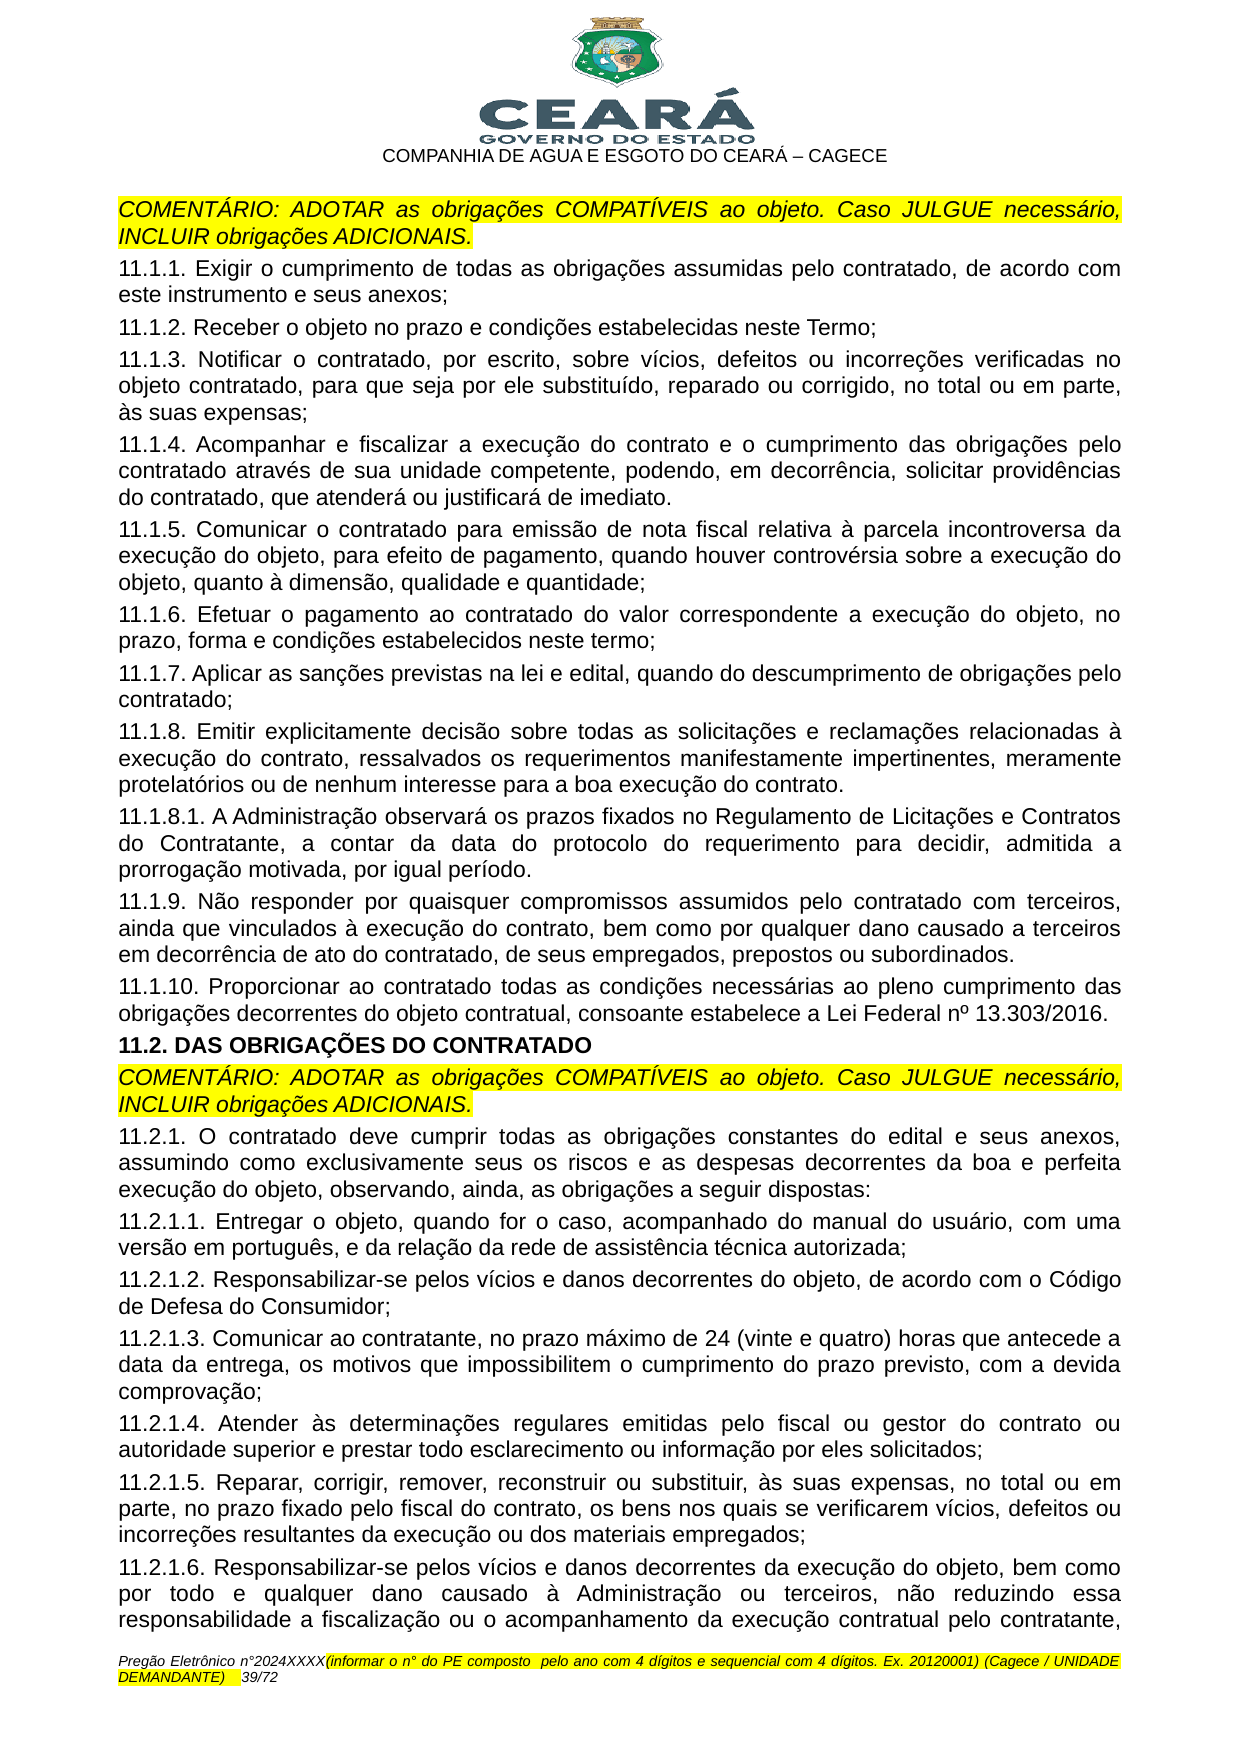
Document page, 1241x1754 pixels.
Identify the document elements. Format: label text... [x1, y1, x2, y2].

text 11.2.1.3. Comunicar ao contratante, no prazo máximo de 24 (vinte e quatro) horas que antecede a data da entrega, os motivos que impossibilitem o cumprimento do prazo previsto, com a devida comprovação; [118, 1325, 1122, 1404]
text COMENTÁRIO: ADOTAR as obrigações COMPATÍVEIS ao objeto. Caso JULGUE necessário, INCLUIR obrigações ADICIONAIS. [118, 196, 1122, 249]
text 11.1.8. Emitir explicitamente decisão sobre todas as solicitações e reclamações relacionadas à execução do contrato, ressalvados os requerimentos manifestamente impertinentes, meramente protelatórios ou de nenhum interesse para a boa execução do contrato. [118, 718, 1122, 797]
text 11.2.1.5. Reparar, corrigir, remover, reconstruir ou substituir, às suas expensas, no total ou em parte, no prazo fixado pelo fiscal do contrato, os bens nos quais se verificarem vícios, defeitos ou incorreções resultantes da execução ou dos materiais empregados; [118, 1469, 1122, 1548]
text 11.1.7. Aplicar as sanções previstas na lei e edital, quando do descumprimento de obrigações pelo contratado; [118, 659, 1122, 712]
text COMENTÁRIO: ADOTAR as obrigações COMPATÍVEIS ao objeto. Caso JULGUE necessário, INCLUIR obrigações ADICIONAIS. [118, 1064, 1122, 1117]
text 11.1.6. Efetuar o pagamento ao contratado do valor correspondente a execução do objeto, no prazo, forma e condições estabelecidos neste termo; [118, 601, 1122, 654]
text 11.1.2. Receber o objeto no prazo e condições estabelecidas neste Termo; [118, 314, 1122, 340]
text 11.1.3. Notificar o contratado, por escrito, sobre vícios, defeitos ou incorreções verificadas no objeto contratado, para que seja por ele substituído, reparado ou corrigido, no total ou em parte, às suas expensas; [118, 346, 1122, 425]
text 11.1.4. Acompanhar e fiscalizar a execução do contrato e o cumprimento das obrigações pelo contratado através de sua unidade competente, podendo, em decorrência, solicitar providências do contratado, que atenderá ou justificará de imediato. [118, 431, 1122, 510]
text 11.2. DAS OBRIGAÇÕES DO CONTRATADO [118, 1032, 1122, 1058]
text 11.1.8.1. A Administração observará os prazos fixados no Regulamento de Licitações e Contratos do Contratante, a contar da data do protocolo do requerimento para decidir, admitida a prorrogação motivada, por igual período. [118, 803, 1122, 882]
text 11.2.1.1. Entregar o objeto, quando for o caso, acompanhado do manual do usuário, com uma versão em português, e da relação da rede de assistência técnica autorizada; [118, 1208, 1122, 1261]
text 11.2.1.2. Responsabilizar-se pelos vícios e danos decorrentes do objeto, de acordo com o Código de Defesa do Consumidor; [118, 1266, 1122, 1319]
text 11.2.1.6. Responsabilizar-se pelos vícios e danos decorrentes da execução do objeto, bem como por todo e qualquer dano causado à Administração ou terceiros, não reduzindo essa responsabilidade a fiscalização ou o acompanhamento da execução contratual pelo contratante, [118, 1554, 1122, 1633]
text 11.2.1. O contratado deve cumprir todas as obrigações constantes do edital e seus anexos, assumindo como exclusivamente seus os riscos e as despesas decorrentes da boa e perfeita execução do objeto, observando, ainda, as obrigações a seguir dispostas: [118, 1123, 1122, 1202]
text 11.1.9. Não responder por quaisquer compromissos assumidos pelo contratado com terceiros, ainda que vinculados à execução do contrato, bem como por qualquer dano causado a terceiros em decorrência de ato do contratado, de seus empregados, prepostos ou subordinados. [118, 888, 1122, 967]
picture [453, 12, 782, 148]
text 11.1.5. Comunicar o contratado para emissão de nota fiscal relativa à parcela incontroversa da execução do objeto, para efeito de pagamento, quando houver controvérsia sobre a execução do objeto, quanto à dimensão, qualidade e quantidade; [118, 516, 1122, 595]
text 11.1.1. Exigir o cumprimento de todas as obrigações assumidas pelo contratado, de acordo com este instrumento e seus anexos; [118, 255, 1122, 308]
text 11.1.10. Proporcionar ao contratado todas as condições necessárias ao pleno cumprimento das obrigações decorrentes do objeto contratual, consoante estabelece a Lei Federal nº 13.303/2016. [118, 973, 1122, 1026]
text 11.2.1.4. Atender às determinações regulares emitidas pelo fiscal ou gestor do contrato ou autoridade superior e prestar todo esclarecimento ou informação por eles solicitados; [118, 1410, 1122, 1463]
